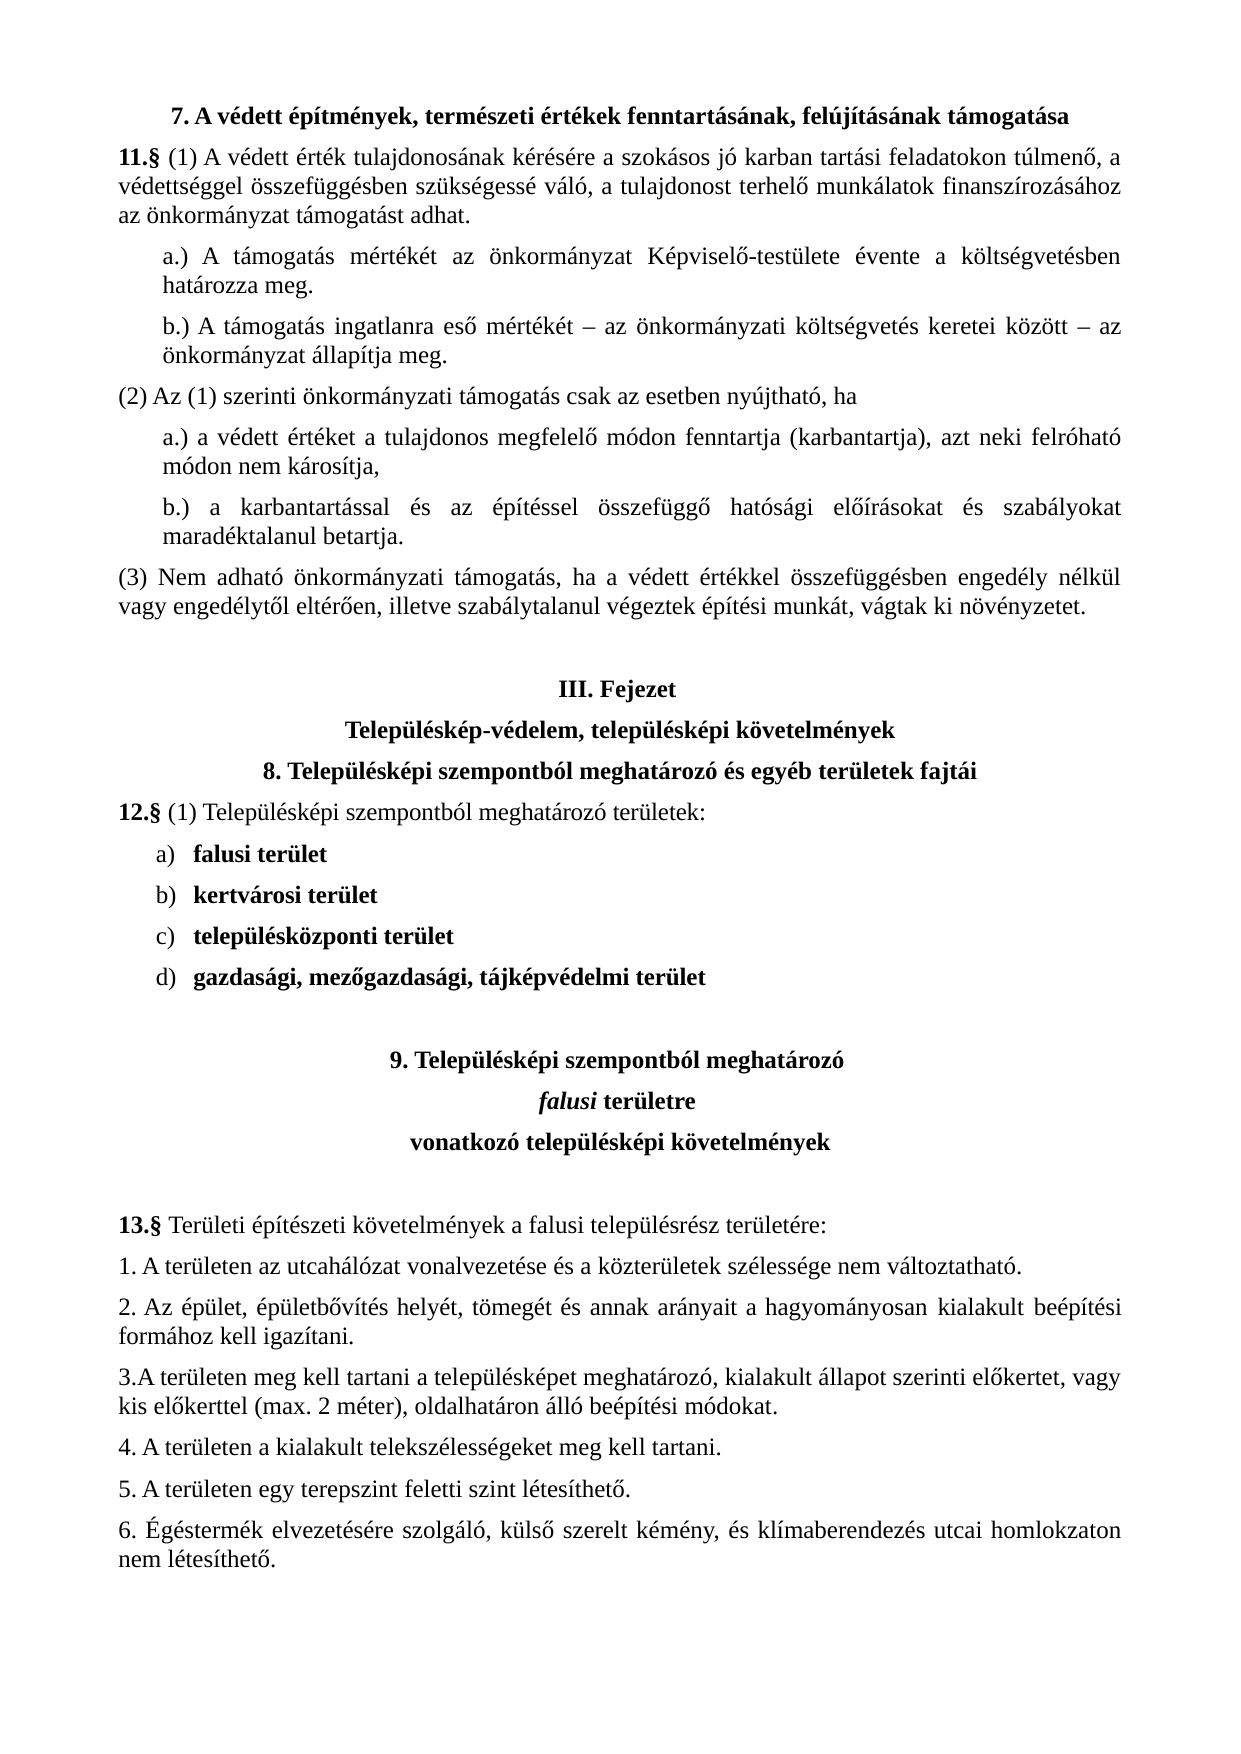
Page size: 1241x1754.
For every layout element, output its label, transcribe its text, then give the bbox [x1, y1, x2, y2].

text (3) Nem adható önkormányzati támogatás, ha a védett értékkel összefüggésben engedély nélkül vagy engedélytől eltérően, illetve szabálytalanul végeztek építési munkát, vágtak ki növényzetet. [118, 562, 1122, 620]
text b.) A támogatás ingatlanra eső mértékét – az önkormányzati költségvetés keretei között – az önkormányzat állapítja meg. [162, 311, 1122, 369]
text 12.§ (1) Településképi szempontból meghatározó területek: [118, 797, 1122, 826]
text 6. Égéstermék elvezetésére szolgáló, külső szerelt kémény, és klímaberendezés utcai homlokzaton nem létesíthető. [118, 1515, 1122, 1572]
text 7. A védett építmények, természeti értékek fenntartásának, felújításának támogatása [118, 101, 1122, 130]
text 3.A területen meg kell tartani a településképet meghatározó, kialakult állapot szerinti előkertet, vagy kis előkerttel (max. 2 méter), oldalhatáron álló beépítési módokat. [118, 1362, 1122, 1420]
text 1. A területen az utcahálózat vonalvezetése és a közterületek szélessége nem változtatható. [118, 1251, 1122, 1280]
text vonatkozó településképi követelmények [118, 1127, 1122, 1156]
list gazdasági, mezőgazdasági, tájképvédelmi terület [156, 962, 1122, 991]
text III. Fejezet [118, 674, 1122, 702]
text Településkép-védelem, településképi követelmények [118, 715, 1122, 744]
text (2) Az (1) szerinti önkormányzati támogatás csak az esetben nyújtható, ha [118, 381, 1122, 410]
text b.) a karbantartással és az építéssel összefüggő hatósági előírásokat és szabályokat maradéktalanul betartja. [162, 492, 1122, 550]
list településközponti terület [156, 921, 1122, 950]
text 11.§ (1) A védett érték tulajdonosának kérésére a szokásos jó karban tartási feladatokon túlmenő, a védettséggel összefüggésben szükségessé váló, a tulajdonost terhelő munkálatok finanszírozásához az önkormányzat támogatást adhat. [118, 142, 1122, 229]
text 13.§ Területi építészeti követelmények a falusi településrész területére: [118, 1210, 1122, 1239]
text 2. Az épület, épületbővítés helyét, tömegét és annak arányait a hagyományosan kialakult beépítési formához kell igazítani. [118, 1292, 1122, 1350]
text 8. Településképi szempontból meghatározó és egyéb területek fajtái [118, 756, 1122, 785]
list falusi terület [156, 839, 1122, 867]
text 9. Településképi szempontból meghatározó [118, 1045, 1122, 1074]
text 5. A területen egy terepszint feletti szint létesíthető. [118, 1474, 1122, 1502]
text a.) A támogatás mértékét az önkormányzat Képviselő-testülete évente a költségvetésben határozza meg. [162, 241, 1122, 299]
text falusi területre [118, 1086, 1122, 1115]
list kertvárosi terület [156, 880, 1122, 909]
text 4. A területen a kialakult telekszélességeket meg kell tartani. [118, 1432, 1122, 1461]
text a.) a védett értéket a tulajdonos megfelelő módon fenntartja (karbantartja), azt neki felróható módon nem károsítja, [162, 422, 1122, 480]
